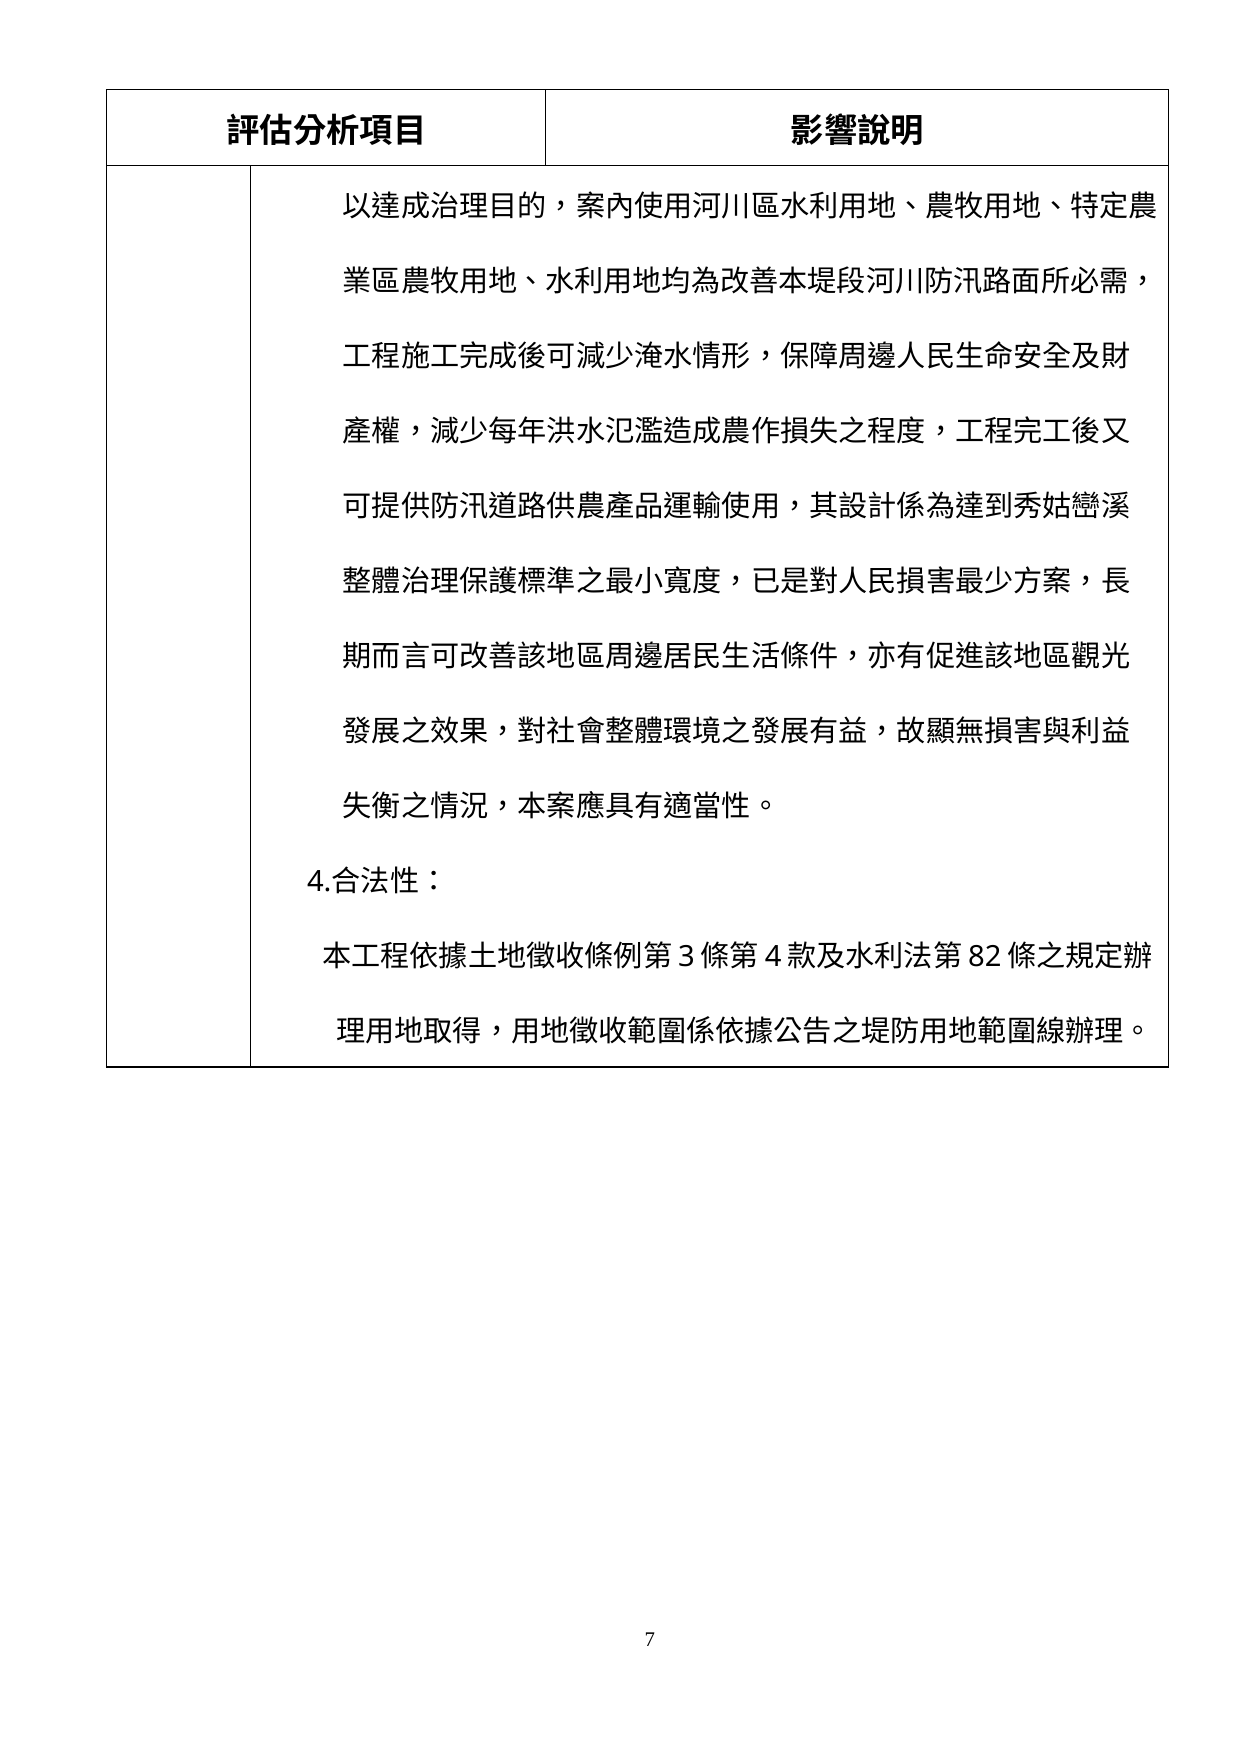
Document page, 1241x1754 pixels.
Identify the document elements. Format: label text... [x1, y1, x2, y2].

table_header 評估分析項目 [107, 90, 545, 165]
table_cell [107, 166, 250, 1066]
table_header 影響說明 [546, 90, 1168, 165]
table_cell 以達成治理目的，案內使用河川區水利用地、農牧用地、特定農業區農牧用地、水利用地均為改善本堤段河川防汛路面所必需，工程施工完成後可減少淹水情形，保障周邊人民生命安全及財產權，減少每年洪水氾濫造成農作損失之程度，工程完工後又可提供防汛道路供農產品運輸使用，其設計係為達到秀姑巒溪整體治理保護標準之最小寬度，已是對人民損害最少方案，長期而言可改善該地區周邊居民生活條件，亦有促進該地區觀光發展之效果，對社會整體環境之發展有益，故顯無損害與利益失衡之情況，本案應具有適當性。 4.合法性： 本工程依據土地徵收條例第3條第4款及水利法第82條之規定辦理用地取得，用地徵收範圍係依據公告之堤防用地範圍線辦理。 [251, 166, 1168, 1066]
